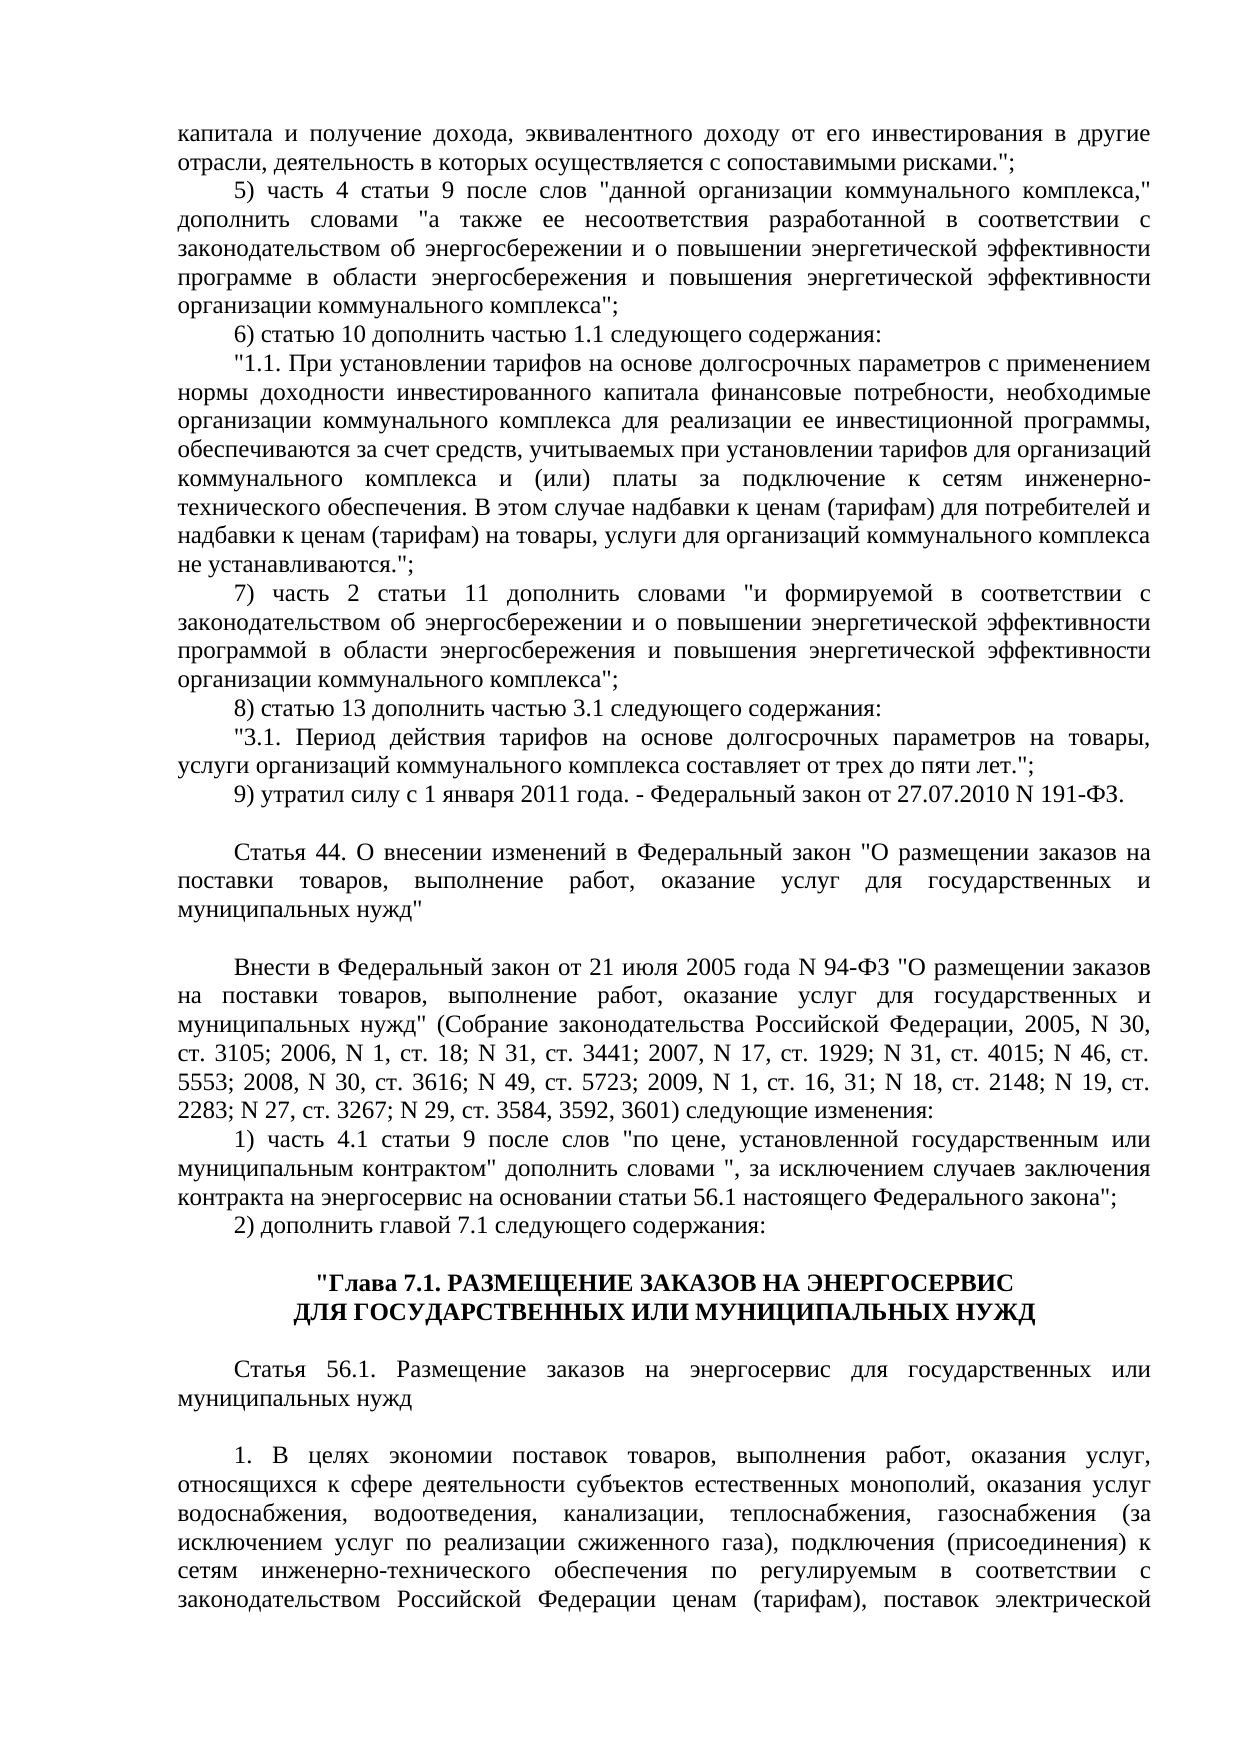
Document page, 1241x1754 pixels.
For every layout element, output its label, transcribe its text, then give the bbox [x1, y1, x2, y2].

text Статья 56.1. Размещение заказов на энергосервис для государственных или муниципальных нужд [177, 1354, 1152, 1412]
text Статья 44. О внесении изменений в Федеральный закон "О размещении заказов на поставки товаров, выполнение работ, оказание услуг для государственных и муниципальных нужд" [177, 837, 1152, 923]
text 2) дополнить главой 7.1 следующего содержания: [177, 1211, 1152, 1239]
text 7) часть 2 статьи 11 дополнить словами "и формируемой в соответствии с законодательством об энергосбережении и о повышении энергетической эффективности программой в области энергосбережения и повышения энергетической эффективности организации коммунального комплекса"; [177, 578, 1152, 693]
text 8) статью 13 дополнить частью 3.1 следующего содержания: [177, 693, 1152, 722]
title ДЛЯ ГОСУДАРСТВЕННЫХ ИЛИ МУНИЦИПАЛЬНЫХ НУЖД [177, 1297, 1152, 1326]
text Внести в Федеральный закон от 21 июля 2005 года N 94-ФЗ "О размещении заказов на поставки товаров, выполнение работ, оказание услуг для государственных и муниципальных нужд" (Собрание законодательства Российской Федерации, 2005, N 30, ст. 3105; 2006, N 1, ст. 18; N 31, ст. 3441; 2007, N 17, ст. 1929; N 31, ст. 4015; N 46, ст. 5553; 2008, N 30, ст. 3616; N 49, ст. 5723; 2009, N 1, ст. 16, 31; N 18, ст. 2148; N 19, ст. 2283; N 27, ст. 3267; N 29, ст. 3584, 3592, 3601) следующие изменения: [177, 952, 1152, 1124]
text капитала и получение дохода, эквивалентного доходу от его инвестирования в другие отрасли, деятельность в которых осуществляется с сопоставимыми рисками."; [177, 118, 1152, 176]
text "3.1. Период действия тарифов на основе долгосрочных параметров на товары, услуги организаций коммунального комплекса составляет от трех до пяти лет."; [177, 722, 1152, 779]
text 1) часть 4.1 статьи 9 после слов "по цене, установленной государственным или муниципальным контрактом" дополнить словами ", за исключением случаев заключения контракта на энергосервис на основании статьи 56.1 настоящего Федерального закона"; [177, 1124, 1152, 1211]
title "Глава 7.1. РАЗМЕЩЕНИЕ ЗАКАЗОВ НА ЭНЕРГОСЕРВИС [177, 1268, 1152, 1297]
text 1. В целях экономии поставок товаров, выполнения работ, оказания услуг, относящихся к сфере деятельности субъектов естественных монополий, оказания услуг водоснабжения, водоотведения, канализации, теплоснабжения, газоснабжения (за исключением услуг по реализации сжиженного газа), подключения (присоединения) к сетям инженерно-технического обеспечения по регулируемым в соответствии с законодательством Российской Федерации ценам (тарифам), поставок электрической [177, 1441, 1152, 1613]
text 6) статью 10 дополнить частью 1.1 следующего содержания: [177, 319, 1152, 348]
text 9) утратил силу с 1 января 2011 года. - Федеральный закон от 27.07.2010 N 191-ФЗ. [177, 779, 1152, 808]
text "1.1. При установлении тарифов на основе долгосрочных параметров с применением нормы доходности инвестированного капитала финансовые потребности, необходимые организации коммунального комплекса для реализации ее инвестиционной программы, обеспечиваются за счет средств, учитываемых при установлении тарифов для организаций коммунального комплекса и (или) платы за подключение к сетям инженерно-технического обеспечения. В этом случае надбавки к ценам (тарифам) для потребителей и надбавки к ценам (тарифам) на товары, услуги для организаций коммунального комплекса не устанавливаются."; [177, 348, 1152, 578]
text 5) часть 4 статьи 9 после слов "данной организации коммунального комплекса," дополнить словами "а также ее несоответствия разработанной в соответствии с законодательством об энергосбережении и о повышении энергетической эффективности программе в области энергосбережения и повышения энергетической эффективности организации коммунального комплекса"; [177, 176, 1152, 319]
